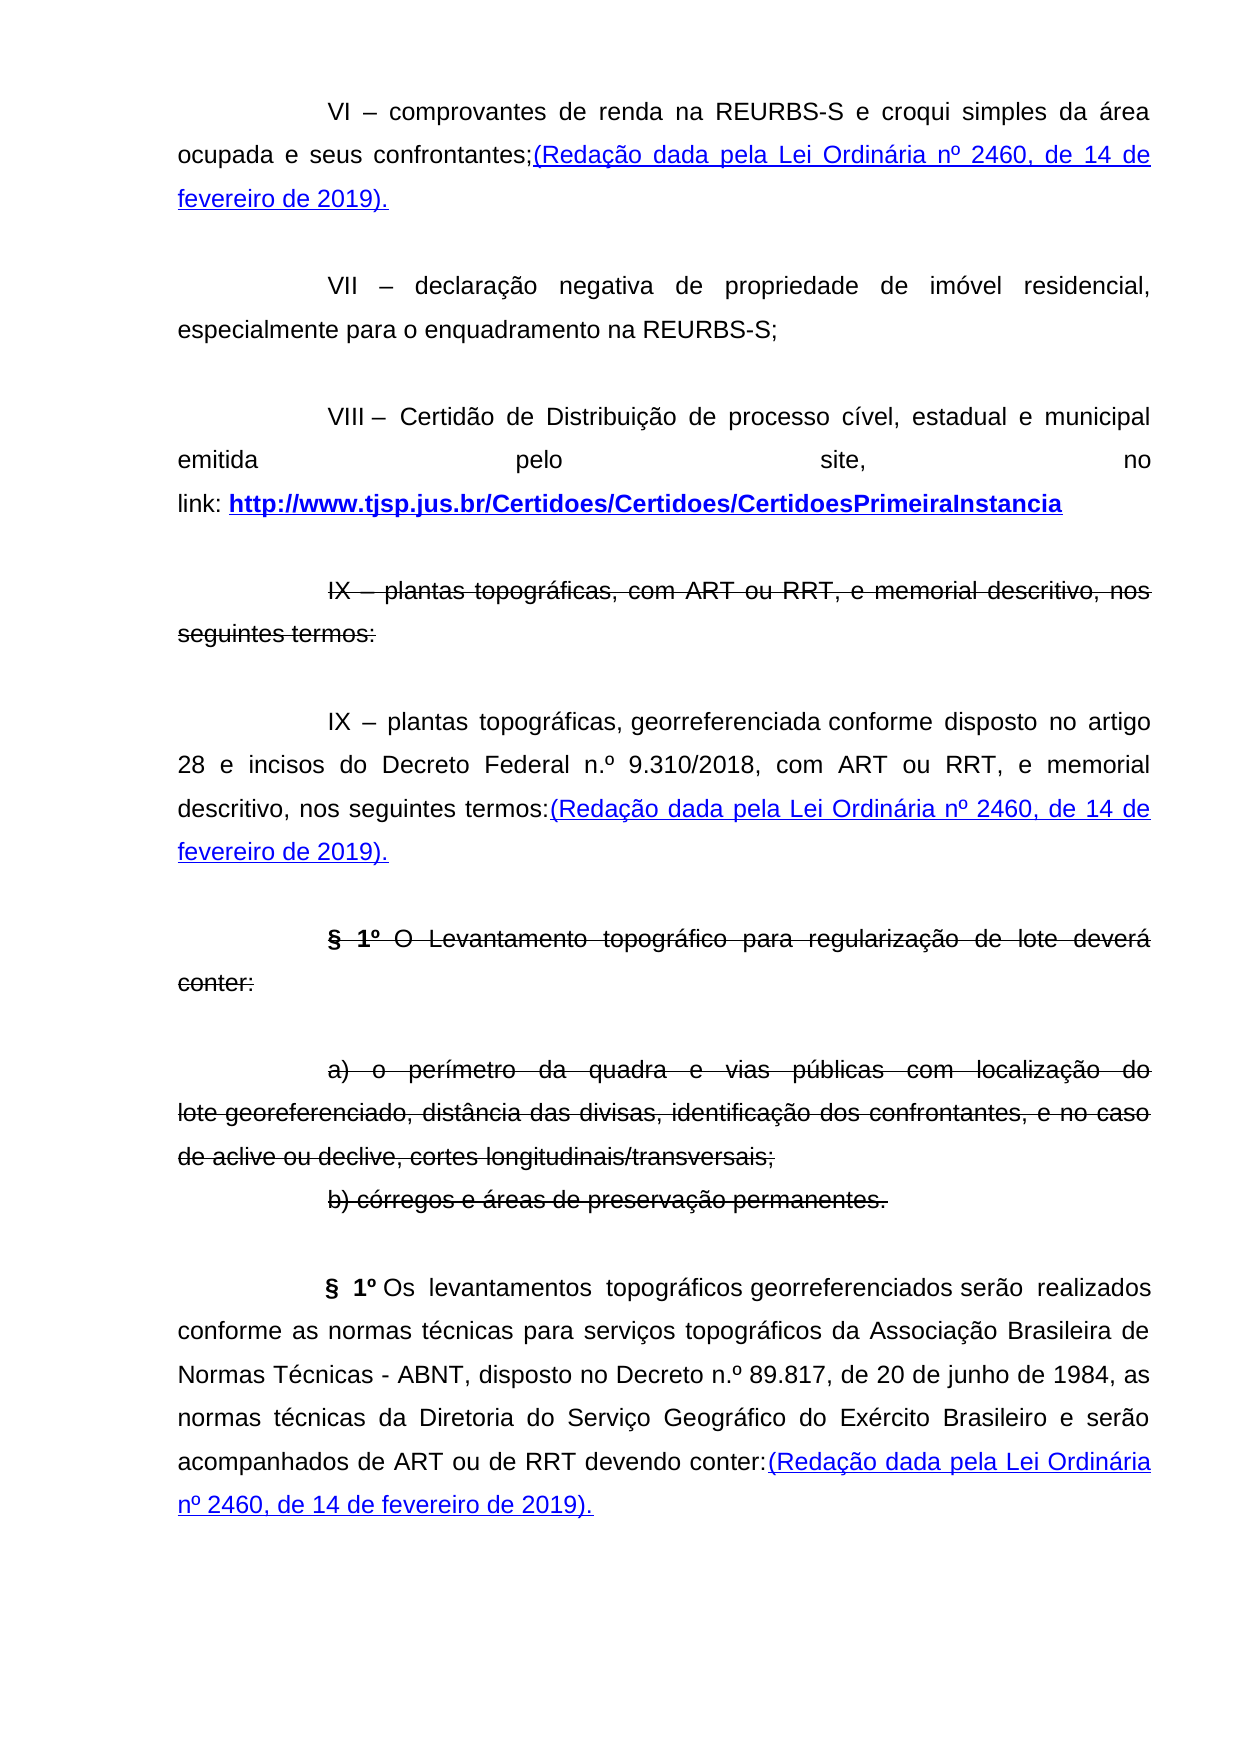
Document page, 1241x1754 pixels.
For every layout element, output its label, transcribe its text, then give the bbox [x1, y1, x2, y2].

text IX – plantas topográficas, com ART ou RRT, e memorial descritivo, nos seguintes termos: [177, 576, 1152, 648]
text a) o perímetro da quadra e vias públicas com localização do lote georeferenciado, distância das divisas, identificação dos confrontantes, e no caso de aclive ou declive, cortes longitudinais/transversais; [177, 1055, 1152, 1171]
text b) córregos e áreas de preservação permanentes. [177, 1185, 1152, 1214]
text § 1º Os levantamentos topográficos georreferenciados serão realizados conforme as normas técnicas para serviços topográficos da Associação Brasileira de Normas Técnicas - ABNT, disposto no Decreto n.º 89.817, de 20 de junho de 1984, as normas técnicas da Diretoria do Serviço Geográfico do Exército Brasileiro e serão acompanhados de ART ou de RRT devendo conter:(Redação dada pela Lei Ordinária nº 2460, de 14 de fevereiro de 2019). [177, 1272, 1152, 1519]
text VI – comprovantes de renda na REURBS-S e croqui simples da área ocupada e seus confrontantes;(Redação dada pela Lei Ordinária nº 2460, de 14 de fevereiro de 2019). [177, 97, 1152, 213]
text § 1º O Levantamento topográfico para regularização de lote deverá conter: [177, 924, 1152, 997]
text IX – plantas topográficas, georreferenciada conforme disposto no artigo 28 e incisos do Decreto Federal n.º 9.310/2018, com ART ou RRT, e memorial descritivo, nos seguintes termos:(Redação dada pela Lei Ordinária nº 2460, de 14 de fevereiro de 2019). [177, 706, 1152, 866]
text VIII – Certidão de Distribuição de processo cível, estadual e municipal emitida pelo site, no link: http://www.tjsp.jus.br/Certidoes/Certidoes/CertidoesPrimeiraInstancia [177, 402, 1152, 518]
text VII – declaração negativa de propriedade de imóvel residencial, especialmente para o enquadramento na REURBS-S; [177, 271, 1152, 344]
